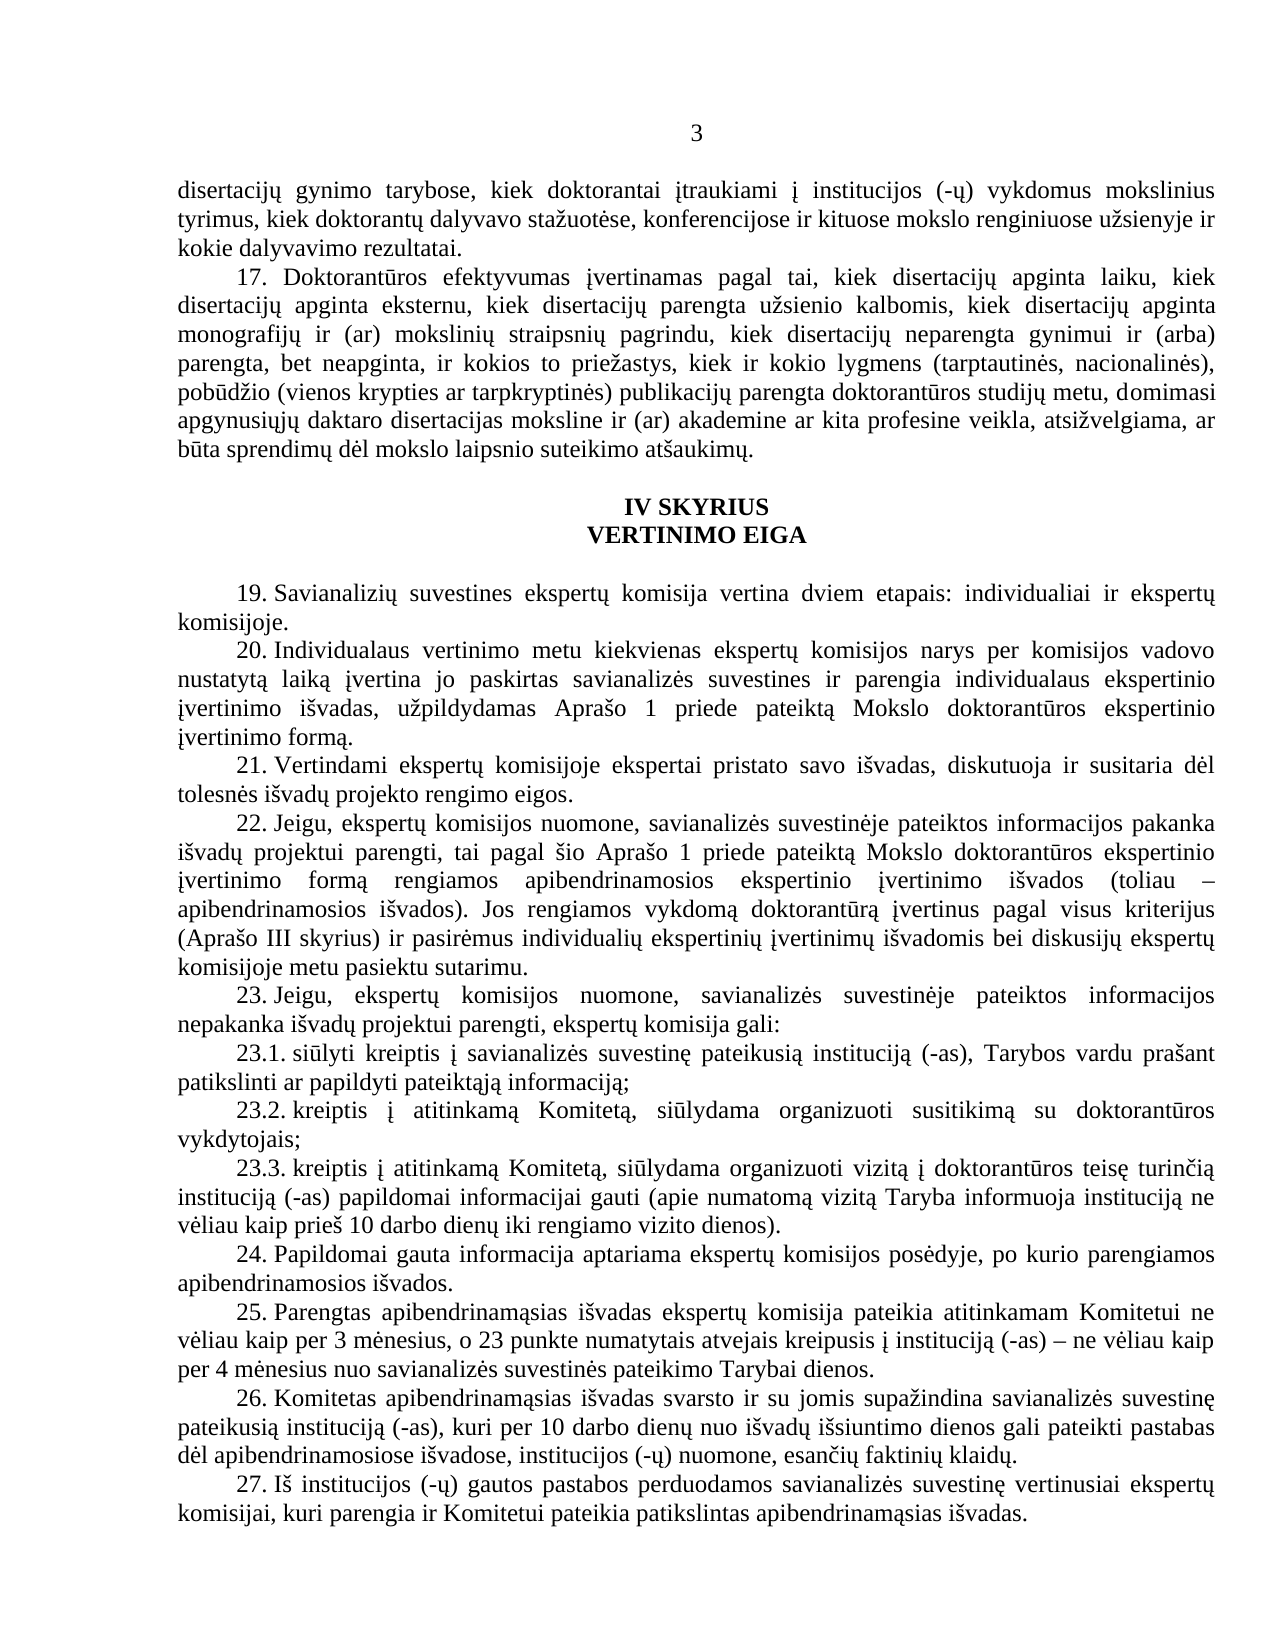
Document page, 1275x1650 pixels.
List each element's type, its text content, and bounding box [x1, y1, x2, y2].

text VERTINIMO EIGA [177, 521, 1216, 549]
text 24. Papildomai gauta informacija aptariama ekspertų komisijos posėdyje, po kurio parengiamos apibendrinamosios išvados. [177, 1239, 1216, 1297]
text 23.2. kreiptis į atitinkamą Komitetą, siūlydama organizuoti susitikimą su doktorantūros vykdytojais; [177, 1096, 1216, 1153]
text 23. Jeigu, ekspertų komisijos nuomone, savianalizės suvestinėje pateiktos informacijos nepakanka išvadų projektui parengti, ekspertų komisija gali: [177, 981, 1216, 1038]
text 25. Parengtas apibendrinamąsias išvadas ekspertų komisija pateikia atitinkamam Komitetui ne vėliau kaip per 3 mėnesius, o 23 punkte numatytais atvejais kreipusis į instituciją (-as) – ne vėliau kaip per 4 mėnesius nuo savianalizės suvestinės pateikimo Tarybai dienos. [177, 1297, 1216, 1383]
text 17. Doktorantūros efektyvumas įvertinamas pagal tai, kiek disertacijų apginta laiku, kiek disertacijų apginta eksternu, kiek disertacijų parengta užsienio kalbomis, kiek disertacijų apginta monografijų ir (ar) mokslinių straipsnių pagrindu, kiek disertacijų neparengta gynimui ir (arba) parengta, bet neapginta, ir kokios to priežastys, kiek ir kokio lygmens (tarptautinės, nacionalinės), pobūdžio (vienos krypties ar tarpkryptinės) publikacijų parengta doktorantūros studijų metu, domimasi apgynusiųjų daktaro disertacijas moksline ir (ar) akademine ar kita profesine veikla, atsižvelgiama, ar būta sprendimų dėl mokslo laipsnio suteikimo atšaukimų. [177, 262, 1216, 463]
text 22. Jeigu, ekspertų komisijos nuomone, savianalizės suvestinėje pateiktos informacijos pakanka išvadų projektui parengti, tai pagal šio Aprašo 1 priede pateiktą Mokslo doktorantūros ekspertinio įvertinimo formą rengiamos apibendrinamosios ekspertinio įvertinimo išvados (toliau – apibendrinamosios išvados). Jos rengiamos vykdomą doktorantūrą įvertinus pagal visus kriterijus (Aprašo III skyrius) ir pasirėmus individualių ekspertinių įvertinimų išvadomis bei diskusijų ekspertų komisijoje metu pasiektu sutarimu. [177, 808, 1216, 981]
text 27. Iš institucijos (-ų) gautos pastabos perduodamos savianalizės suvestinę vertinusiai ekspertų komisijai, kuri parengia ir Komitetui pateikia patikslintas apibendrinamąsias išvadas. [177, 1469, 1216, 1527]
text disertacijų gynimo tarybose, kiek doktorantai įtraukiami į institucijos (-ų) vykdomus mokslinius tyrimus, kiek doktorantų dalyvavo stažuotėse, konferencijose ir kituose mokslo renginiuose užsienyje ir kokie dalyvavimo rezultatai. [177, 176, 1216, 262]
text 19. Savianalizių suvestines ekspertų komisija vertina dviem etapais: individualiai ir ekspertų komisijoje. [177, 578, 1216, 636]
text 20. Individualaus vertinimo metu kiekvienas ekspertų komisijos narys per komisijos vadovo nustatytą laiką įvertina jo paskirtas savianalizės suvestines ir parengia individualaus ekspertinio įvertinimo išvadas, užpildydamas Aprašo 1 priede pateiktą Mokslo doktorantūros ekspertinio įvertinimo formą. [177, 636, 1216, 751]
text IV SKYRIUS [177, 492, 1216, 521]
text 26. Komitetas apibendrinamąsias išvadas svarsto ir su jomis supažindina savianalizės suvestinę pateikusią instituciją (-as), kuri per 10 darbo dienų nuo išvadų išsiuntimo dienos gali pateikti pastabas dėl apibendrinamosiose išvadose, institucijos (-ų) nuomone, esančių faktinių klaidų. [177, 1383, 1216, 1469]
text 21. Vertindami ekspertų komisijoje ekspertai pristato savo išvadas, diskutuoja ir susitaria dėl tolesnės išvadų projekto rengimo eigos. [177, 751, 1216, 808]
text 23.3. kreiptis į atitinkamą Komitetą, siūlydama organizuoti vizitą į doktorantūros teisę turinčią instituciją (-as) papildomai informacijai gauti (apie numatomą vizitą Taryba informuoja instituciją ne vėliau kaip prieš 10 darbo dienų iki rengiamo vizito dienos). [177, 1153, 1216, 1239]
text 23.1. siūlyti kreiptis į savianalizės suvestinę pateikusią instituciją (-as), Tarybos vardu prašant patikslinti ar papildyti pateiktąją informaciją; [177, 1038, 1216, 1096]
